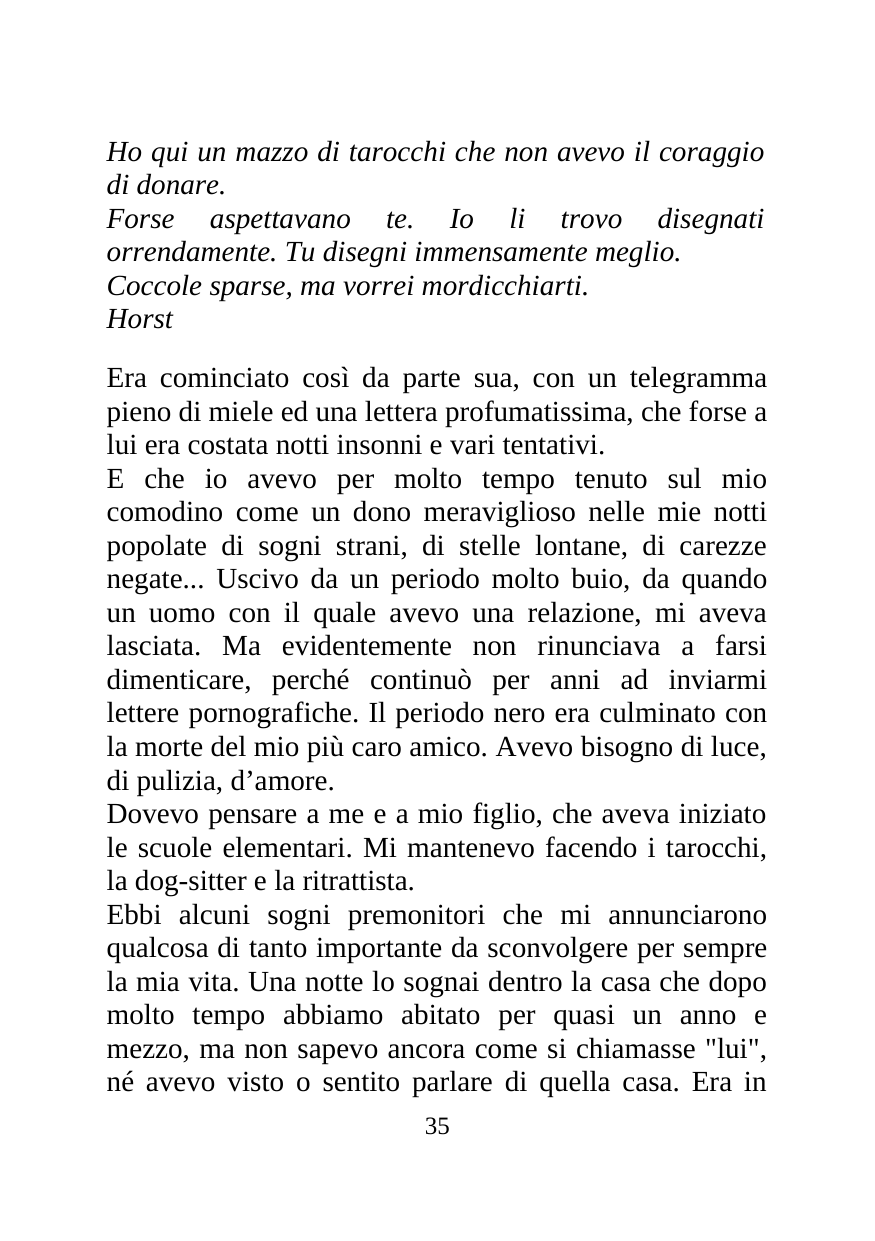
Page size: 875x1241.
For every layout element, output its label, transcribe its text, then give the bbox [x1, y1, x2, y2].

text Forse aspettavano te. Io li trovo disegnati orrendamente. Tu disegni immensamente meglio. [106, 201, 768, 268]
text Ho qui un mazzo di tarocchi che non avevo il coraggio di donare. [106, 134, 768, 201]
text E che io avevo per molto tempo tenuto sul mio comodino come un dono meraviglioso nelle mie notti popolate di sogni strani, di stelle lontane, di carezze negate... Uscivo da un periodo molto buio, da quando un uomo con il quale avevo una relazione, mi aveva lasciata. Ma evidentemente non rinunciava a farsi dimenticare, perché continuò per anni ad inviarmi lettere pornografiche. Il periodo nero era culminato con la morte del mio più caro amico. Avevo bisogno di luce, di pulizia, d’amore. [106, 461, 768, 796]
text Era cominciato così da parte sua, con un telegramma pieno di miele ed una lettera profumatissima, che forse a lui era costata notti insonni e vari tentativi. [106, 360, 768, 461]
text Dovevo pensare a me e a mio figlio, che aveva iniziato le scuole elementari. Mi mantenevo facendo i tarocchi, la dog-sitter e la ritrattista. [106, 796, 768, 897]
text Ebbi alcuni sogni premonitori che mi annunciarono qualcosa di tanto importante da sconvolgere per sempre la mia vita. Una notte lo sognai dentro la casa che dopo molto tempo abbiamo abitato per quasi un anno e mezzo, ma non sapevo ancora come si chiamasse "lui", né avevo visto o sentito parlare di quella casa. Era in [106, 897, 768, 1098]
text Coccole sparse, ma vorrei mordicchiarti. [106, 268, 768, 302]
text Horst [106, 302, 768, 335]
